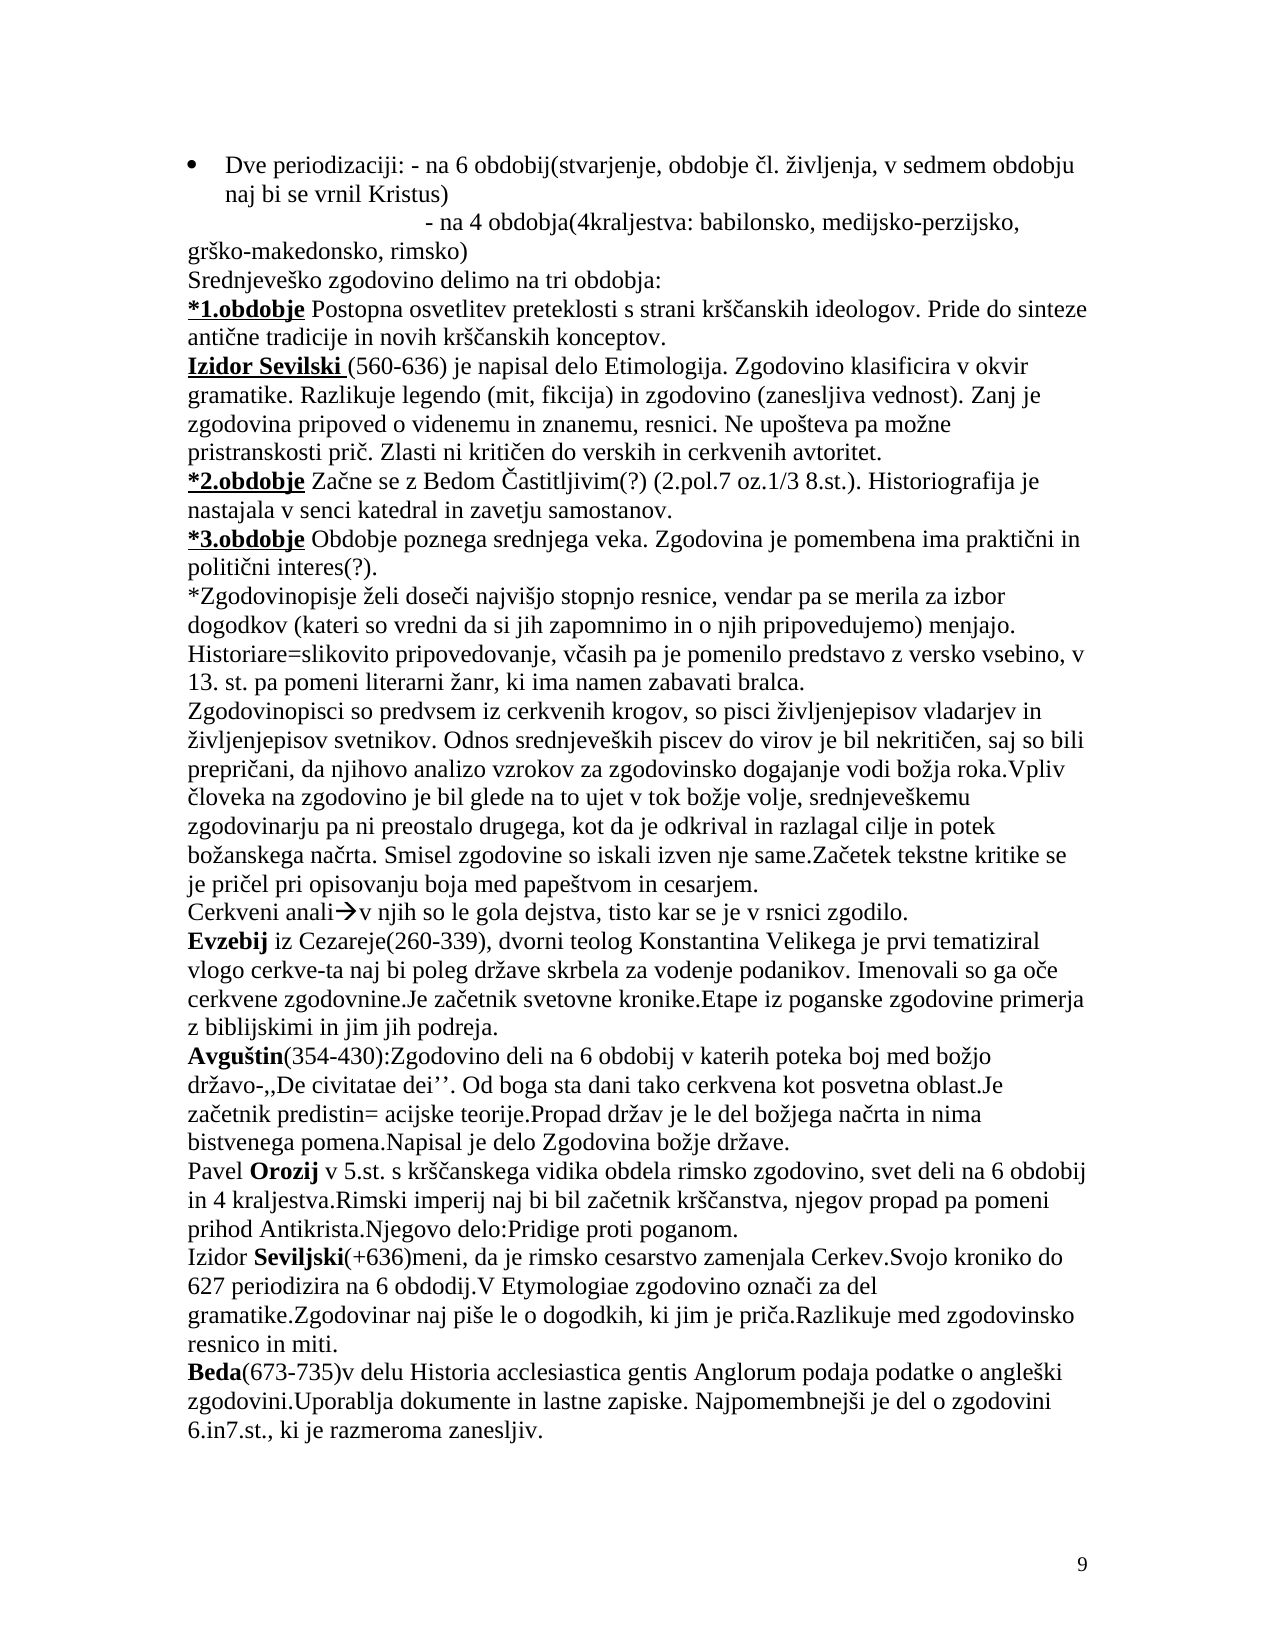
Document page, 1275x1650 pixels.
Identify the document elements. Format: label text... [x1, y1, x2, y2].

text Izidor Sevilski (560-636) je napisal delo Etimologija. Zgodovino klasificira v okvir gramatike. Razlikuje legendo (mit, fikcija) in zgodovino (zanesljiva vednost). Zanj je zgodovina pripoved o videnemu in znanemu, resnici. Ne upošteva pa možne pristranskosti prič. Zlasti ni kritičen do verskih in cerkvenih avtoritet. [187, 351, 1087, 466]
text Beda(673-735)v delu Historia acclesiastica gentis Anglorum podaja podatke o angleški zgodovini.Uporablja dokumente in lastne zapiske. Najpomembnejši je del o zgodovini 6.in7.st., ki je razmeroma zanesljiv. [187, 1357, 1087, 1444]
text Izidor Seviljski(+636)meni, da je rimsko cesarstvo zamenjala Cerkev.Svojo kroniko do 627 periodizira na 6 obdodij.V Etymologiae zgodovino označi za del gramatike.Zgodovinar naj piše le o dogodkih, ki jim je priča.Razlikuje med zgodovinsko resnico in miti. [187, 1242, 1087, 1357]
list Dve periodizaciji: - na 6 obdobij(stvarjenje, obdobje čl. življenja, v sedmem obdobju naj bi se vrnil Kristus) [187, 150, 1087, 207]
text *Zgodovinopisje želi doseči najvišjo stopnjo resnice, vendar pa se merila za izbor dogodkov (kateri so vredni da si jih zapomnimo in o njih pripovedujemo) menjajo. [187, 581, 1087, 639]
text Srednjeveško zgodovino delimo na tri obdobja: [187, 265, 1087, 294]
text *3.obdobje Obdobje poznega srednjega veka. Zgodovina je pomembena ima praktični in politični interes(?). [187, 524, 1087, 581]
text - na 4 obdobja(4kraljestva: babilonsko, medijsko-perzijsko, grško-makedonsko, rimsko) [187, 207, 1087, 265]
text Historiare=slikovito pripovedovanje, včasih pa je pomenilo predstavo z versko vsebino, v 13. st. pa pomeni literarni žanr, ki ima namen zabavati bralca. [187, 639, 1087, 696]
text *1.obdobje Postopna osvetlitev preteklosti s strani krščanskih ideologov. Pride do sinteze antične tradicije in novih krščanskih konceptov. [187, 294, 1087, 351]
text Zgodovinopisci so predvsem iz cerkvenih krogov, so pisci življenjepisov vladarjev in življenjepisov svetnikov. Odnos srednjeveških piscev do virov je bil nekritičen, saj so bili prepričani, da njihovo analizo vzrokov za zgodovinsko dogajanje vodi božja roka.Vpliv človeka na zgodovino je bil glede na to ujet v tok božje volje, srednjeveškemu zgodovinarju pa ni preostalo drugega, kot da je odkrival in razlagal cilje in potek božanskega načrta. Smisel zgodovine so iskali izven nje same.Začetek tekstne kritike se je pričel pri opisovanju boja med papeštvom in cesarjem. [187, 696, 1087, 897]
text Cerkveni analiv njih so le gola dejstva, tisto kar se je v rsnici zgodilo. [187, 897, 1087, 926]
text Pavel Orozij v 5.st. s krščanskega vidika obdela rimsko zgodovino, svet deli na 6 obdobij in 4 kraljestva.Rimski imperij naj bi bil začetnik krščanstva, njegov propad pa pomeni prihod Antikrista.Njegovo delo:Pridige proti poganom. [187, 1156, 1087, 1242]
text *2.obdobje Začne se z Bedom Častitljivim(?) (2.pol.7 oz.1/3 8.st.). Historiografija je nastajala v senci katedral in zavetju samostanov. [187, 466, 1087, 524]
text Evzebij iz Cezareje(260-339), dvorni teolog Konstantina Velikega je prvi tematiziral vlogo cerkve-ta naj bi poleg države skrbela za vodenje podanikov. Imenovali so ga oče cerkvene zgodovnine.Je začetnik svetovne kronike.Etape iz poganske zgodovine primerja z biblijskimi in jim jih podreja. [187, 926, 1087, 1041]
text Avguštin(354-430):Zgodovino deli na 6 obdobij v katerih poteka boj med božjo državo-,,De civitatae dei’’. Od boga sta dani tako cerkvena kot posvetna oblast.Je začetnik predistin= acijske teorije.Propad držav je le del božjega načrta in nima bistvenega pomena.Napisal je delo Zgodovina božje države. [187, 1041, 1087, 1156]
